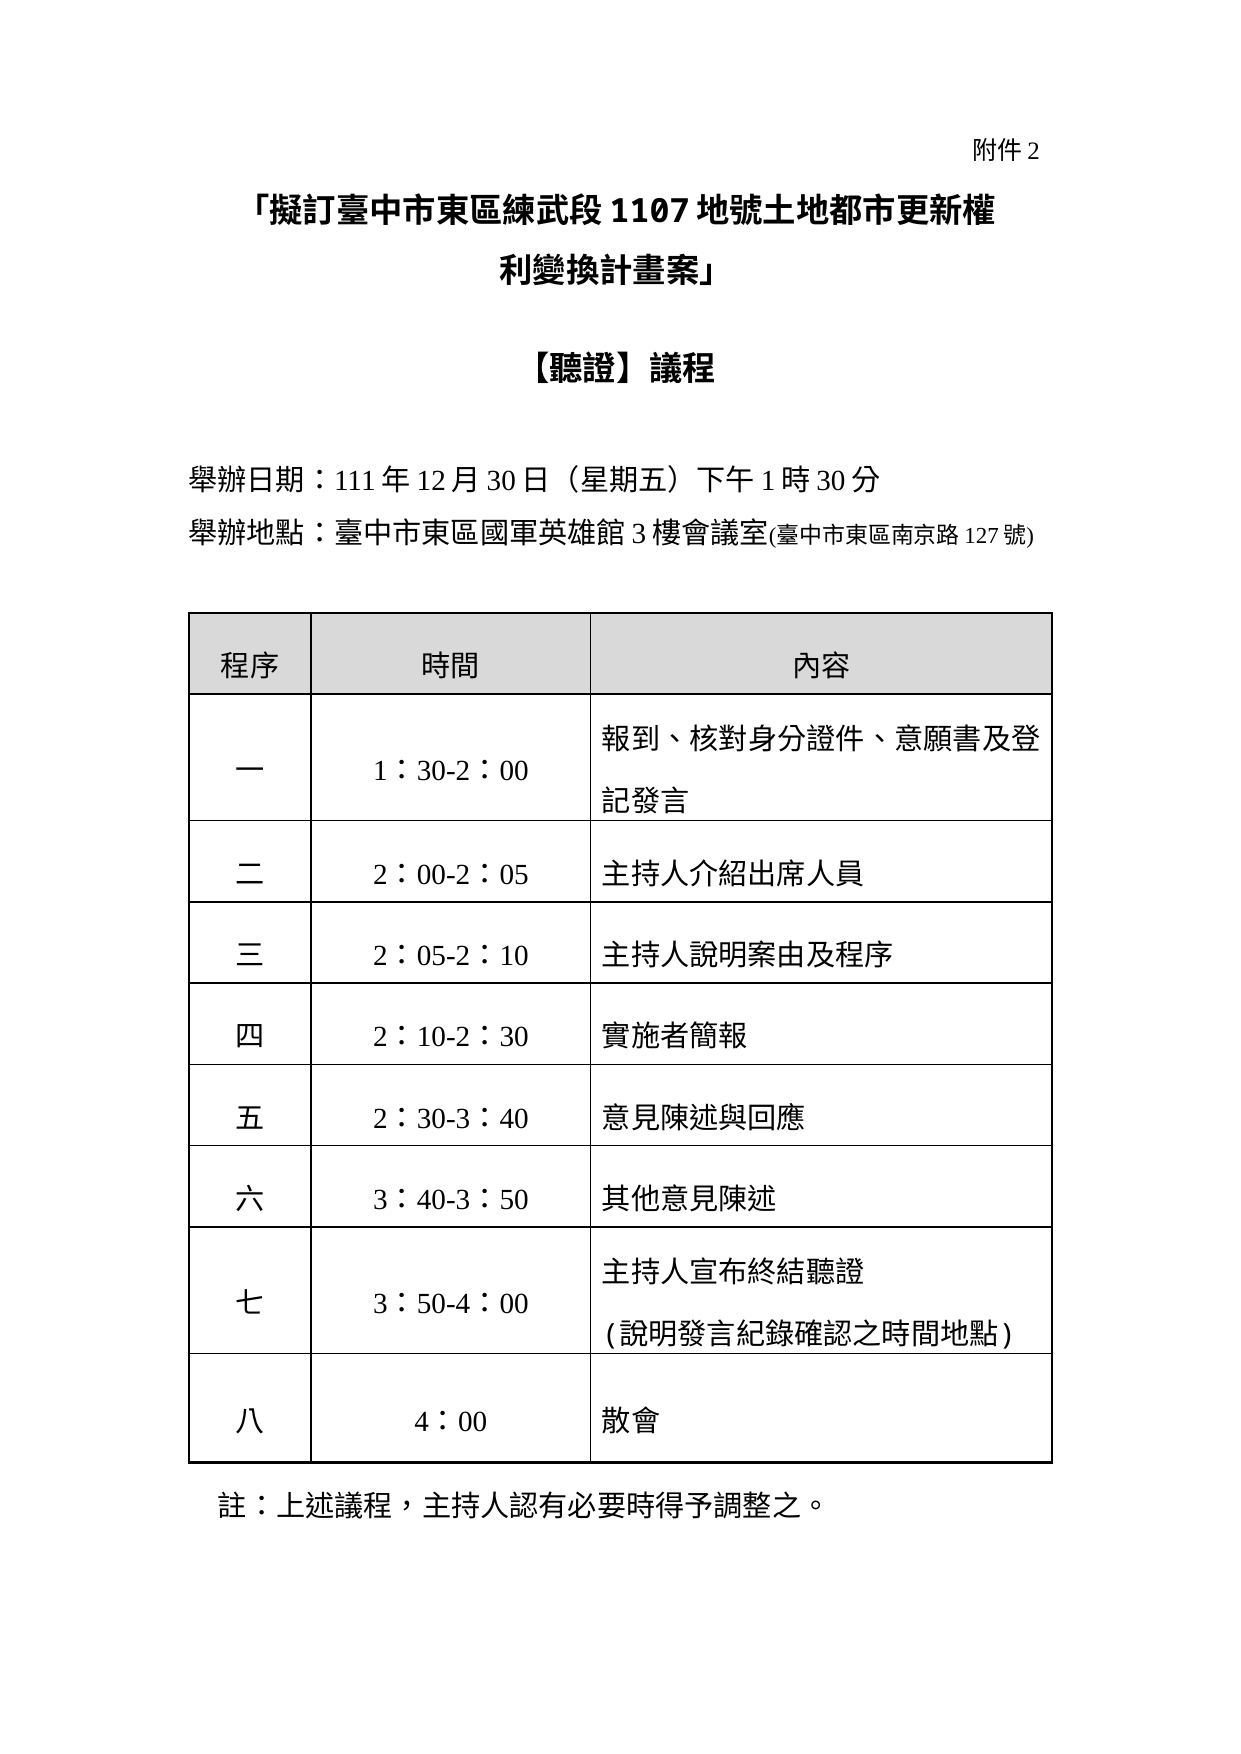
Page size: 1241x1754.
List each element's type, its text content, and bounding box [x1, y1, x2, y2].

table_cell 報到、核對身分證件、意願書及登記發言 [591, 695, 1051, 820]
table_cell 八 [190, 1354, 310, 1461]
table_cell 七 [190, 1228, 310, 1353]
table_cell 意見陳述與回應 [591, 1065, 1051, 1145]
table_header 時間 [312, 614, 590, 693]
text 附件2 [972, 130, 1048, 167]
table_cell 3：40-3：50 [312, 1146, 590, 1226]
table_cell 主持人宣布終結聽證 (說明發言紀錄確認之時間地點) [591, 1228, 1051, 1353]
table_cell 2：05-2：10 [312, 903, 590, 982]
text 舉辦地點：臺中市東區國軍英雄館3樓會議室(臺中市東區南京路127號) [187, 509, 1053, 552]
text 「擬訂臺中市東區練武段1107地號土地都市更新權利變換計畫案」 [232, 184, 1000, 292]
table_cell 二 [190, 821, 310, 901]
table_cell 2：30-3：40 [312, 1065, 590, 1145]
table_cell 2：00-2：05 [312, 821, 590, 901]
table_cell 六 [190, 1146, 310, 1226]
table_cell 4：00 [312, 1354, 590, 1461]
table_cell 主持人介紹出席人員 [591, 821, 1051, 901]
table_cell 3：50-4：00 [312, 1228, 590, 1353]
table_cell 2：10-2：30 [312, 984, 590, 1063]
text 舉辦日期：111年12月30日（星期五）下午1時30分 [187, 457, 1053, 499]
table_cell 散會 [591, 1354, 1051, 1461]
text 註：上述議程，主持人認有必要時得予調整之。 [217, 1482, 957, 1524]
table_header 程序 [190, 614, 310, 693]
table_header 內容 [591, 614, 1051, 693]
table_cell 三 [190, 903, 310, 982]
table_cell 四 [190, 984, 310, 1063]
table_cell 主持人說明案由及程序 [591, 903, 1051, 982]
table_cell 五 [190, 1065, 310, 1145]
table_cell 其他意見陳述 [591, 1146, 1051, 1226]
text 【聽證】議程 [232, 342, 1000, 390]
table_cell 實施者簡報 [591, 984, 1051, 1063]
table_cell 1：30-2：00 [312, 695, 590, 820]
table_cell 一 [190, 695, 310, 820]
